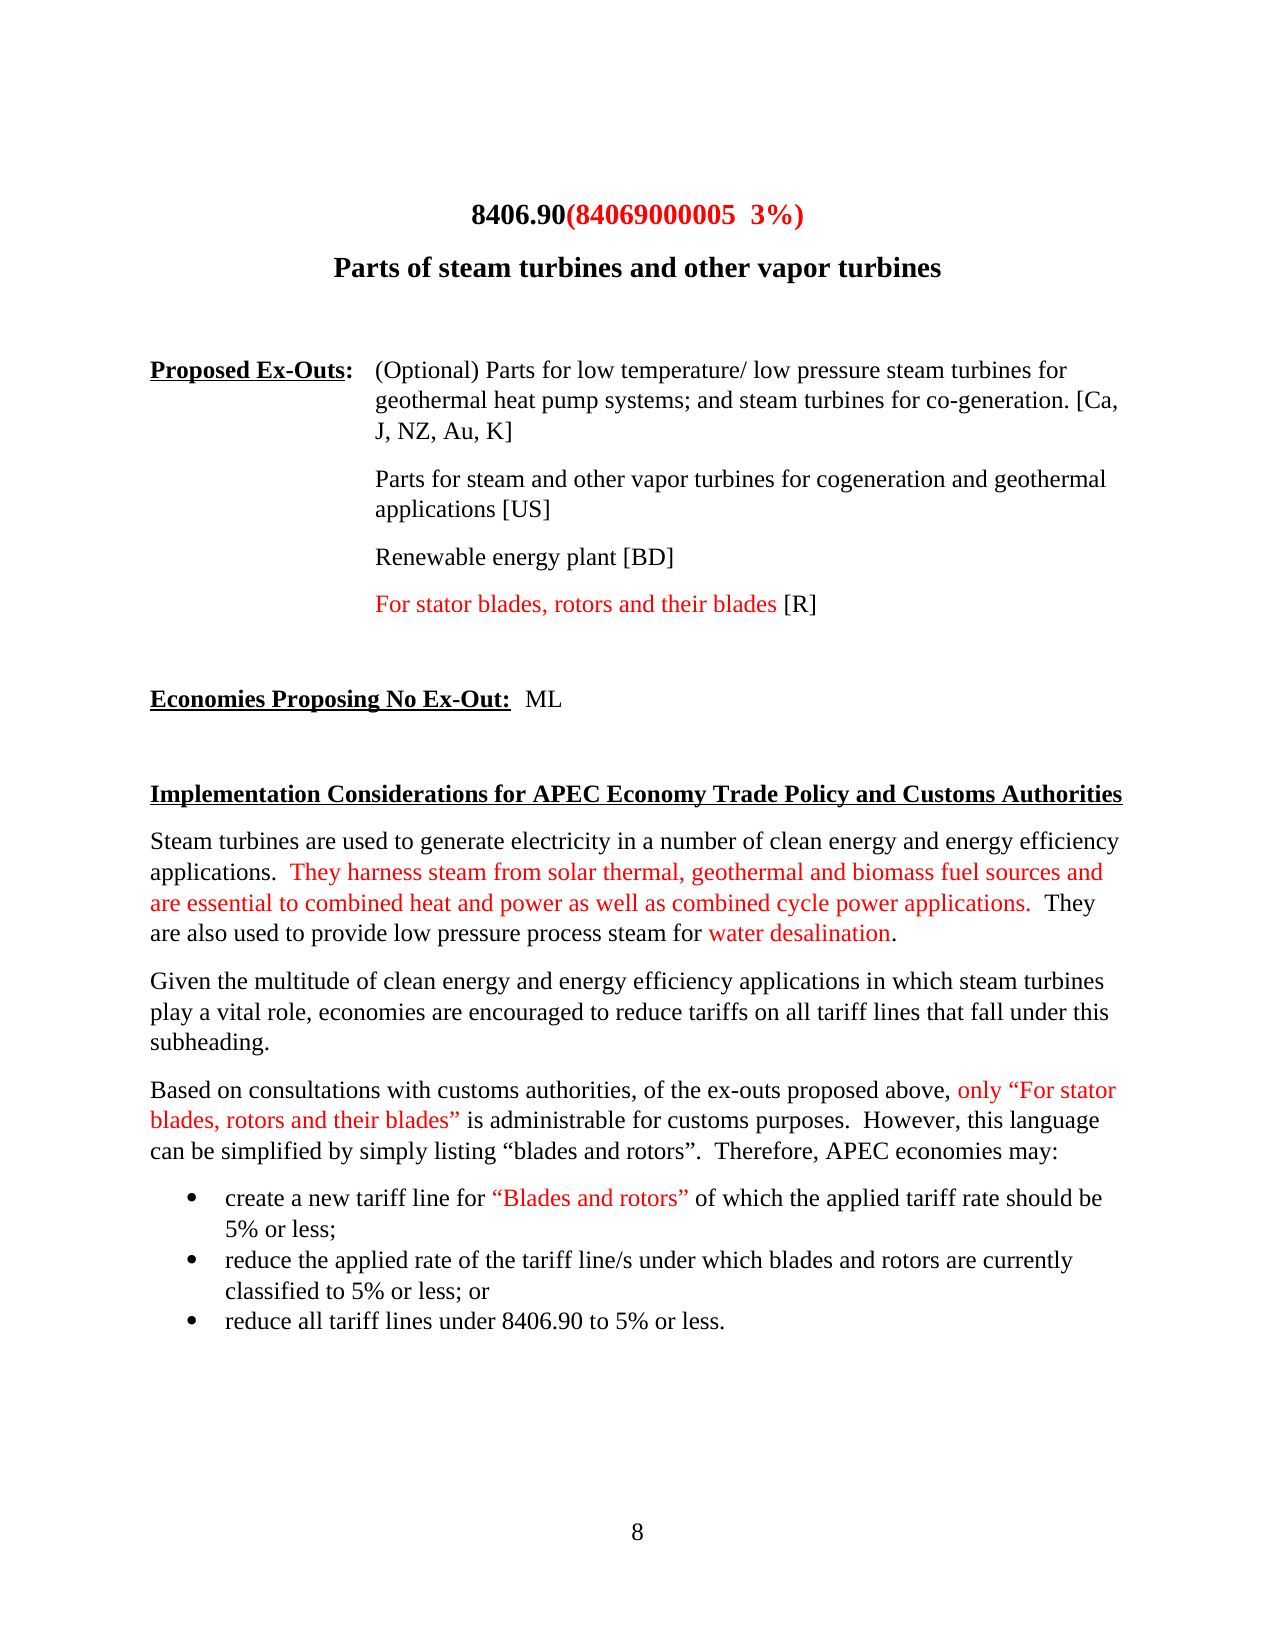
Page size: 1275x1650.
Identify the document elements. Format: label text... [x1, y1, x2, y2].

list create a new tariff line for “Blades and rotors” of which the applied tariff rate should be 5% or less; [187, 1183, 1125, 1243]
text Steam turbines are used to generate electricity in a number of clean energy and energy efficiency applications. They harness steam from solar thermal, geothermal and biomass fuel sources and are essential to combined heat and power as well as combined cycle power applications. They are also used to provide low pressure process steam for water desalination. [150, 826, 1125, 947]
text Economies Proposing No Ex-Out: ML [150, 684, 1125, 713]
list reduce all tariff lines under 8406.90 to 5% or less. [187, 1306, 1125, 1335]
list reduce the applied rate of the tariff line/s under which blades and rotors are currently classified to 5% or less; or [187, 1245, 1125, 1304]
text Renewable energy plant [BD] [375, 542, 1125, 571]
text Proposed Ex-Outs: (Optional) Parts for low temperature/ low pressure steam turbines for geothermal heat pump systems; and steam turbines for co-generation. [Ca, J, NZ, Au, K] [150, 355, 1125, 445]
text Based on consultations with customs authorities, of the ex-outs proposed above, only “For stator blades, rotors and their blades” is administrable for customs purposes. However, this language can be simplified by simply listing “blades and rotors”. Therefore, APEC economies may: [150, 1075, 1125, 1165]
text Given the multitude of clean energy and energy efficiency applications in which steam turbines play a vital role, economies are encouraged to reduce tariffs on all tariff lines that fall under this subheading. [150, 966, 1125, 1056]
text For stator blades, rotors and their blades [R] [375, 589, 1125, 618]
text Parts for steam and other vapor turbines for cogeneration and geothermal applications [US] [375, 464, 1125, 523]
text 8406.90(84069000005 3%) [150, 197, 1125, 231]
text Implementation Considerations for APEC Economy Trade Policy and Customs Authorities [150, 779, 1125, 808]
text Parts of steam turbines and other vapor turbines [150, 250, 1125, 283]
